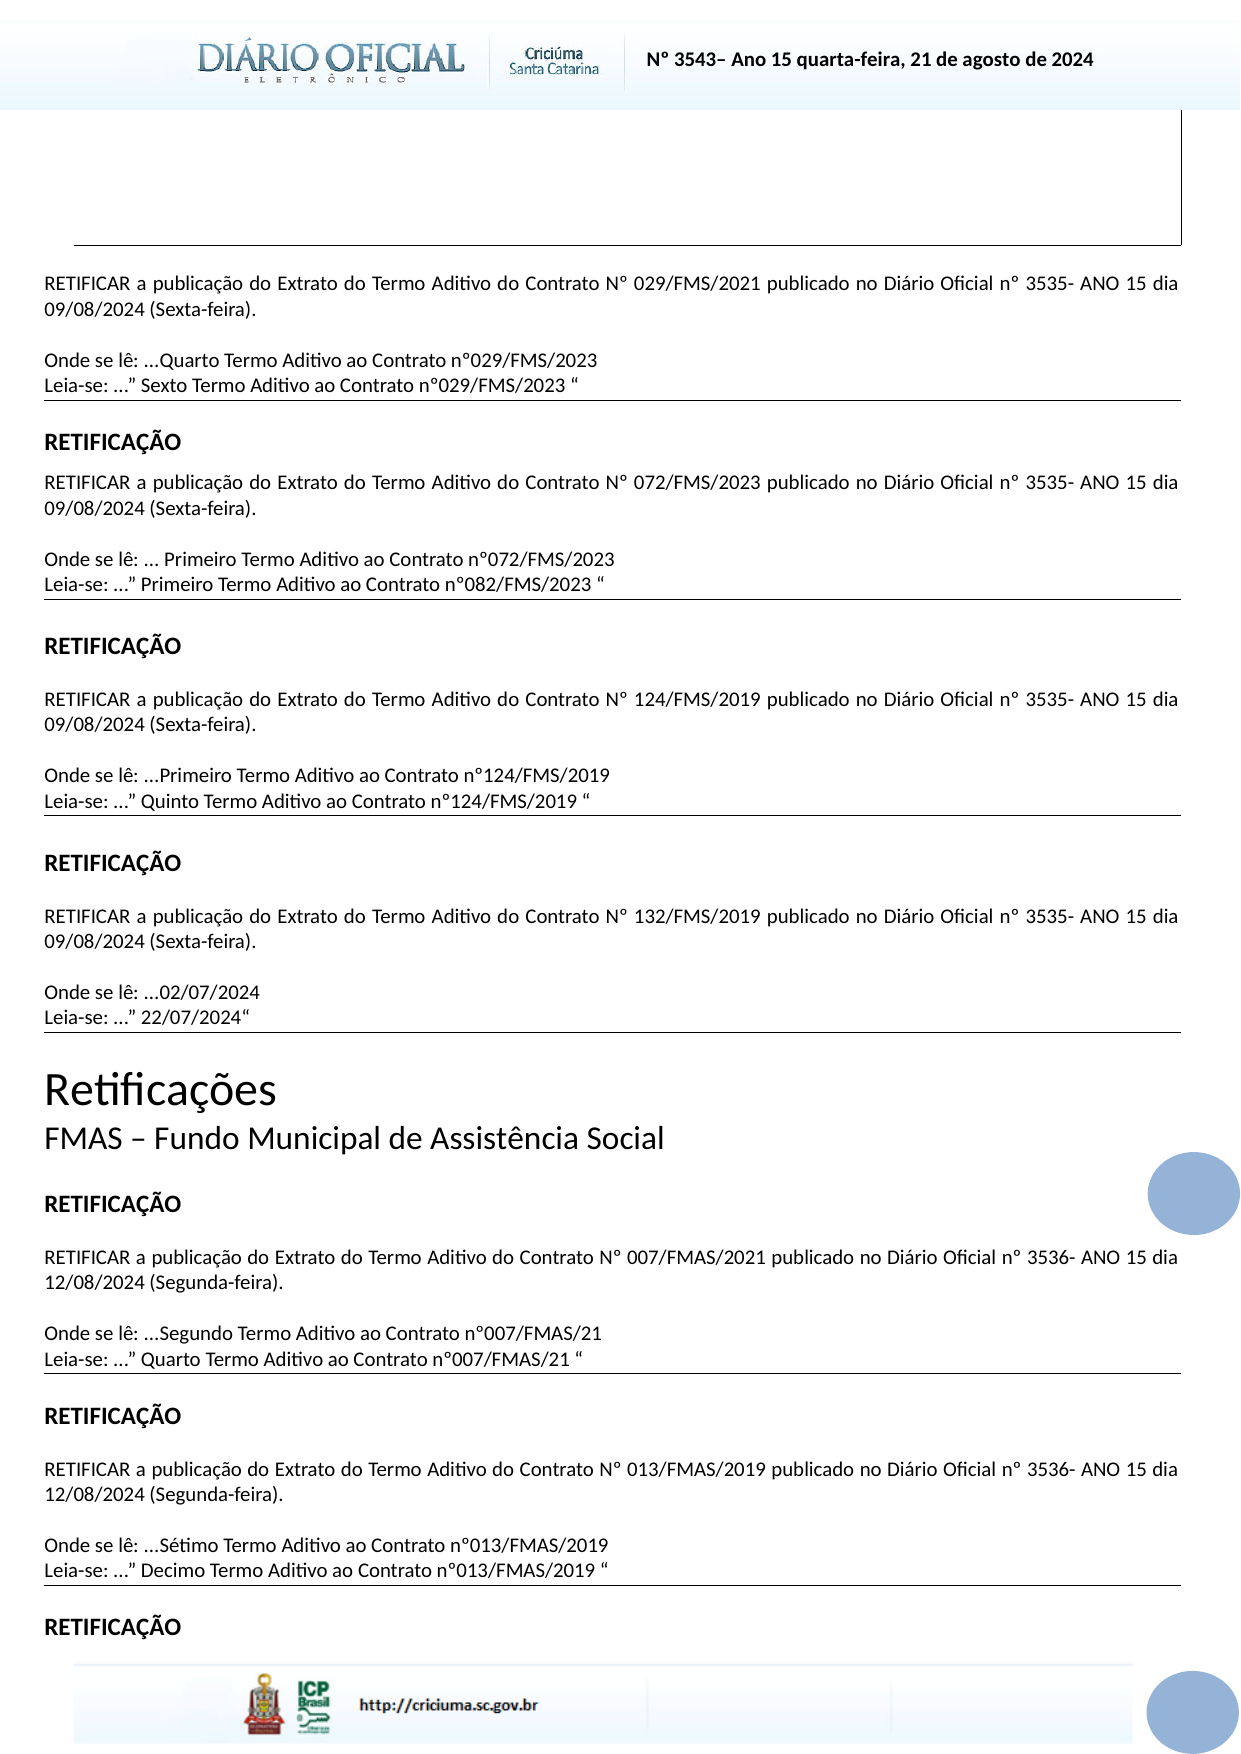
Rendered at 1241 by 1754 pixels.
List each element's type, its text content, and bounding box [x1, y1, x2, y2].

text Leia-se: ...” Primeiro Termo Aditivo ao Contrato nº082/FMS/2023 “ [44, 571, 1181, 599]
text RETIFICAÇÃO [44, 426, 1181, 457]
text Leia-se: ...” Quinto Termo Aditivo ao Contrato nº124/FMS/2019 “ [44, 788, 1181, 815]
text FMAS – Fundo Municipal de Assistência Social [44, 1117, 1181, 1158]
text RETIFICAR a publicação do Extrato do Termo Aditivo do Contrato Nº 029/FMS/2021 publicado no Diário Oficial nº 3535- ANO 15 dia 09/08/2024 (Sexta-feira). [44, 271, 1181, 321]
text RETIFICAR a publicação do Extrato do Termo Aditivo do Contrato Nº 072/FMS/2023 publicado no Diário Oficial nº 3535- ANO 15 dia 09/08/2024 (Sexta-feira). [44, 469, 1181, 520]
text RETIFICAÇÃO [44, 1188, 1156, 1219]
text RETIFICAÇÃO [44, 847, 1181, 877]
text RETIFICAR a publicação do Extrato do Termo Aditivo do Contrato Nº 007/FMAS/2021 publicado no Diário Oficial nº 3536- ANO 15 dia 12/08/2024 (Segunda-feira). [44, 1244, 1181, 1295]
text Onde se lê: ...Segundo Termo Aditivo ao Contrato nº007/FMAS/21 [44, 1320, 1181, 1346]
text Leia-se: ...” Quarto Termo Aditivo ao Contrato nº007/FMAS/21 “ [44, 1346, 1181, 1373]
text RETIFICAÇÃO [44, 1611, 1181, 1642]
text RETIFICAR a publicação do Extrato do Termo Aditivo do Contrato Nº 124/FMS/2019 publicado no Diário Oficial nº 3535- ANO 15 dia 09/08/2024 (Sexta-feira). [44, 686, 1181, 737]
text Onde se lê: ... Primeiro Termo Aditivo ao Contrato nº072/FMS/2023 [44, 546, 1181, 571]
text RETIFICAR a publicação do Extrato do Termo Aditivo do Contrato Nº 013/FMAS/2019 publicado no Diário Oficial nº 3536- ANO 15 dia 12/08/2024 (Segunda-feira). [44, 1456, 1181, 1507]
text Leia-se: ...” Decimo Termo Aditivo ao Contrato nº013/FMAS/2019 “ [44, 1557, 1181, 1585]
list Retificações [44, 1058, 1181, 1117]
text Leia-se: ...” 22/07/2024“ [44, 1004, 1181, 1032]
text Onde se lê: ...Primeiro Termo Aditivo ao Contrato nº124/FMS/2019 [44, 762, 1181, 788]
text RETIFICAR a publicação do Extrato do Termo Aditivo do Contrato Nº 132/FMS/2019 publicado no Diário Oficial nº 3535- ANO 15 dia 09/08/2024 (Sexta-feira). [44, 903, 1181, 954]
text Onde se lê: ...Quarto Termo Aditivo ao Contrato nº029/FMS/2023 [44, 347, 1181, 372]
text RETIFICAÇÃO [44, 1400, 1181, 1430]
text Onde se lê: ...02/07/2024 [44, 979, 1181, 1004]
text Onde se lê: ...Sétimo Termo Aditivo ao Contrato nº013/FMAS/2019 [44, 1532, 1181, 1557]
text Leia-se: ...” Sexto Termo Aditivo ao Contrato nº029/FMS/2023 “ [44, 372, 1181, 400]
text RETIFICAÇÃO [44, 630, 1181, 661]
